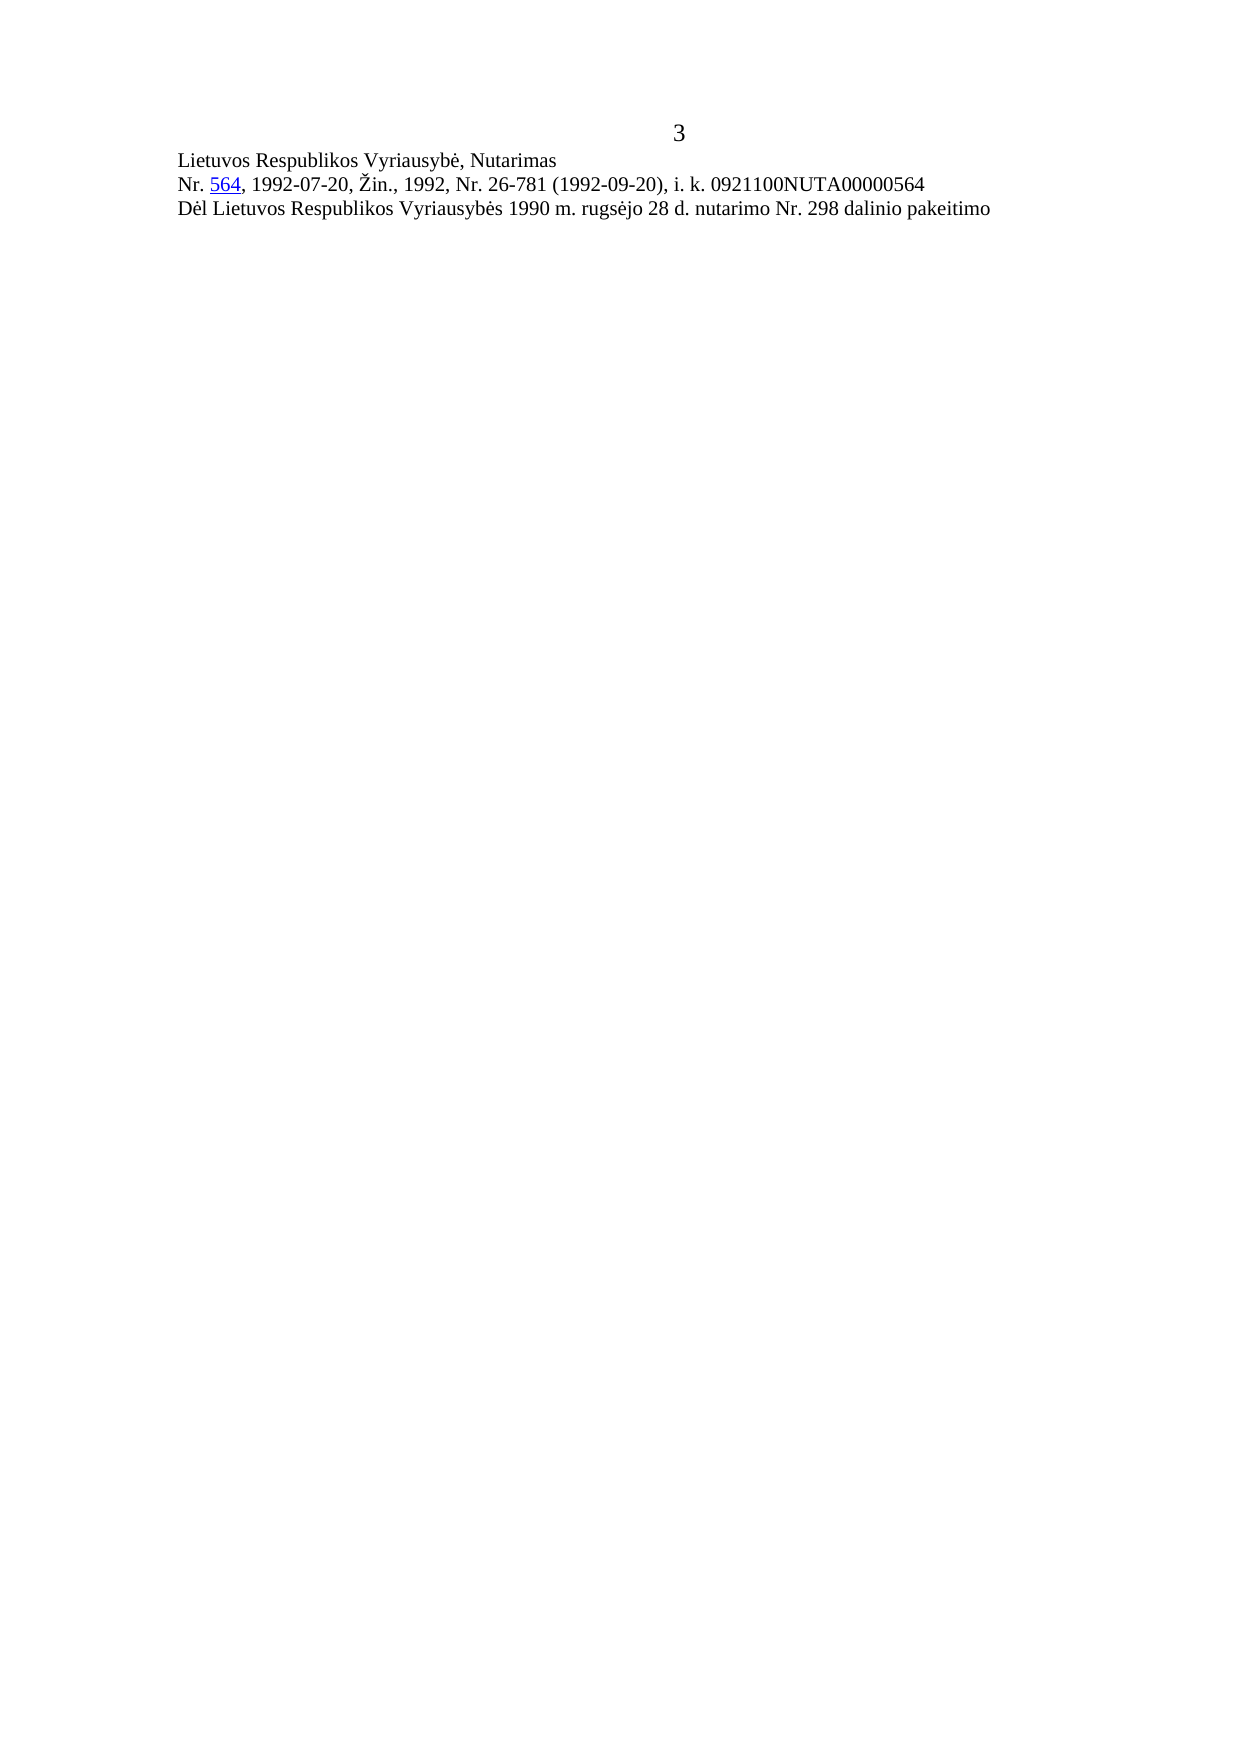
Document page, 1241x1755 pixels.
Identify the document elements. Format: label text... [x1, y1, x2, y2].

text Dėl Lietuvos Respublikos Vyriausybės 1990 m. rugsėjo 28 d. nutarimo Nr. 298 dalinio pakeitimo [177, 196, 1181, 220]
text Nr. 564, 1992-07-20, Žin., 1992, Nr. 26-781 (1992-09-20), i. k. 0921100NUTA00000564 [177, 172, 1181, 196]
text Lietuvos Respublikos Vyriausybė, Nutarimas [177, 148, 1181, 172]
